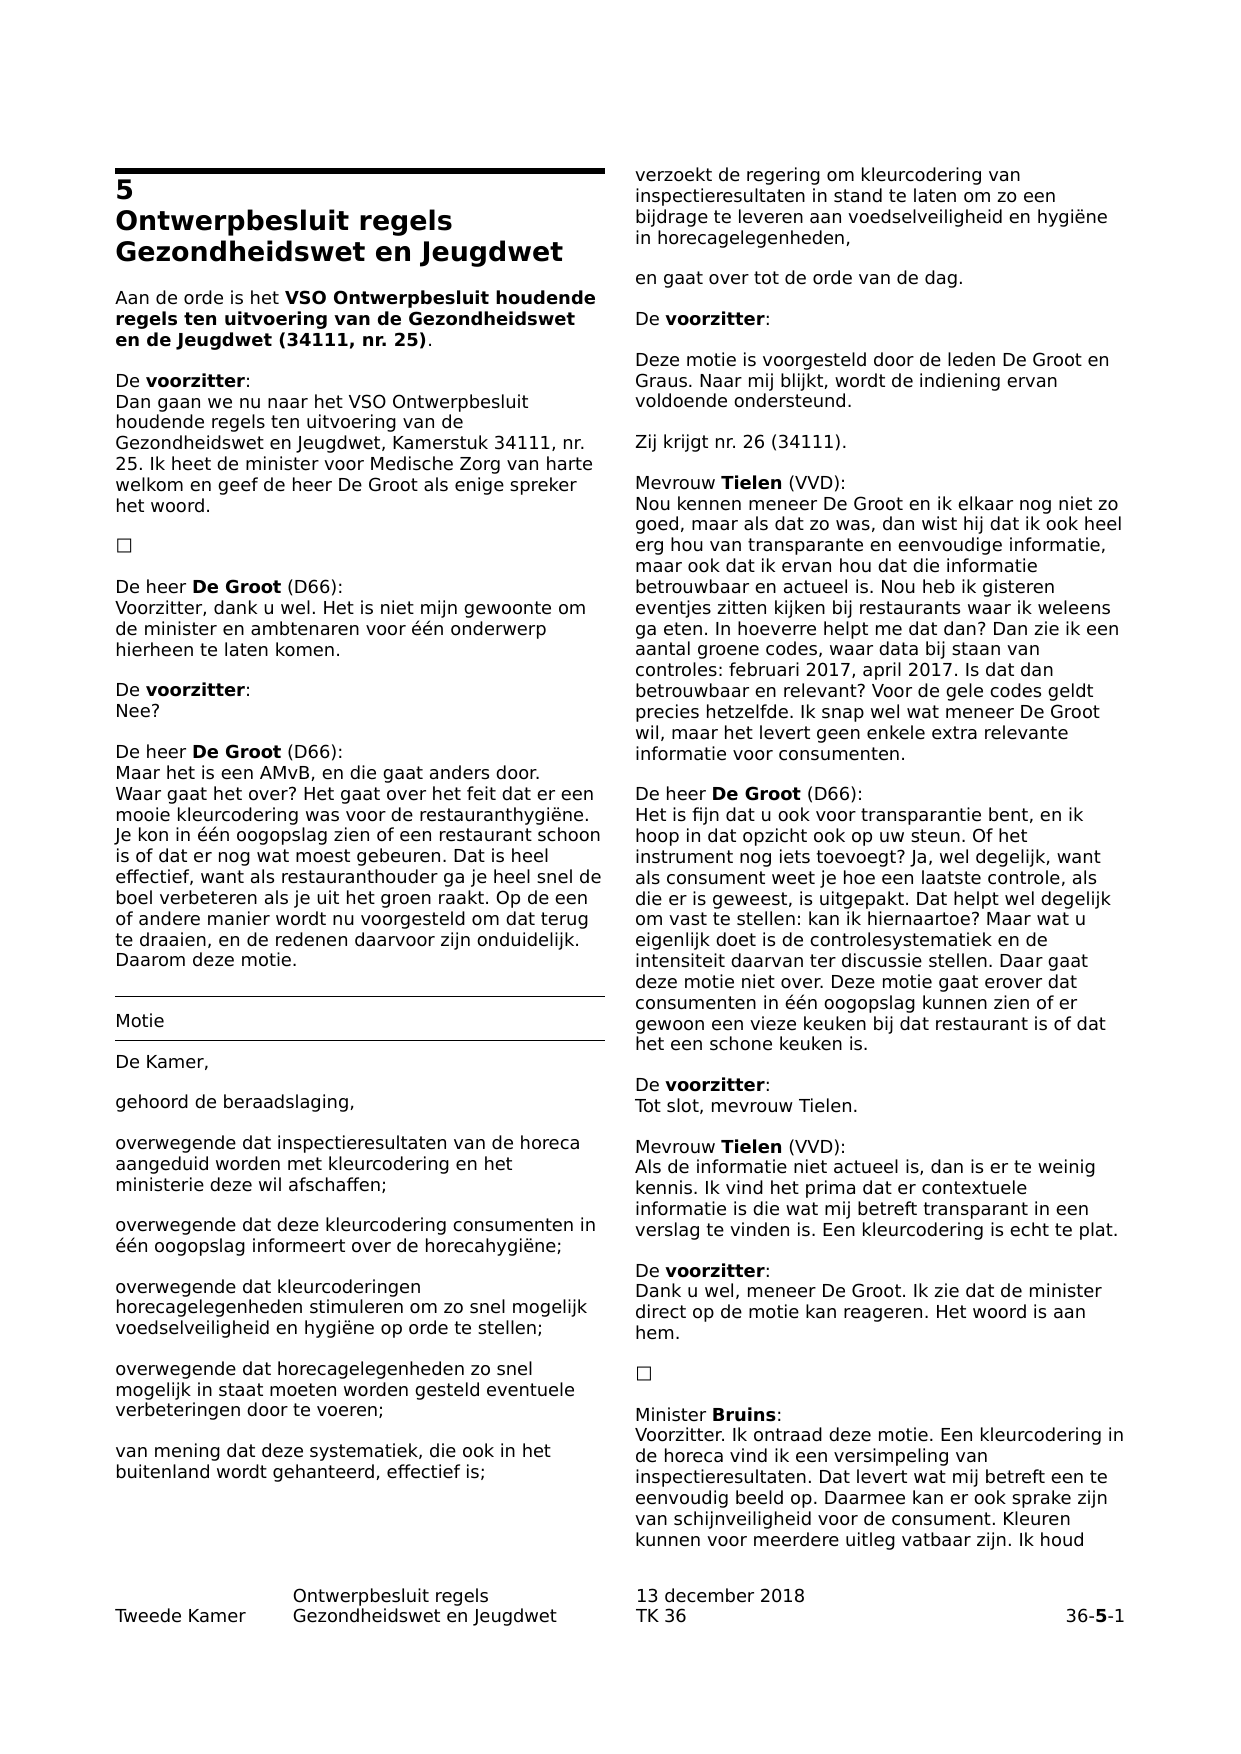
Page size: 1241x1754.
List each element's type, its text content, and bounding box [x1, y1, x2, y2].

text en gaat over tot de orde van de dag. [635, 268, 1125, 289]
text De voorzitter: [115, 680, 605, 701]
text Aan de orde is het VSO Ontwerpbesluit houdende regels ten uitvoering van de Gezondheidswet en de Jeugdwet (34111, nr. 25). [115, 288, 605, 351]
text Voorzitter, dank u wel. Het is niet mijn gewoonte om de minister en ambtenaren voor één onderwerp hierheen te laten komen. [115, 598, 605, 660]
text Deze motie is voorgesteld door de leden De Groot en Graus. Naar mij blijkt, wordt de indiening ervan voldoende ondersteund. [635, 350, 1125, 412]
text ⬜ [635, 1364, 1125, 1384]
text De heer De Groot (D66): [115, 577, 605, 598]
text verzoekt de regering om kleurcodering van inspectieresultaten in stand te laten om zo een bijdrage te leveren aan voedselveiligheid en hygiëne in horecagelegenheden, [635, 165, 1125, 248]
title 5 Ontwerpbesluit regels Gezondheidswet en Jeugdwet [115, 174, 605, 268]
text De voorzitter: [115, 371, 605, 391]
text gehoord de beraadslaging, [115, 1092, 605, 1113]
text Het is fijn dat u ook voor transparantie bent, en ik hoop in dat opzicht ook op uw steun. Of het instrument nog iets toevoegt? Ja, wel degelijk, want als consument weet je hoe een laatste controle, als die er is geweest, is uitgepakt. Dat helpt wel degelijk om vast te stellen: kan ik hiernaartoe? Maar wat u eigenlijk doet is de controlesystematiek en de intensiteit daarvan ter discussie stellen. Daar gaat deze motie niet over. Deze motie gaat erover dat consumenten in één oogopslag kunnen zien of er gewoon een vieze keuken bij dat restaurant is of dat het een schone keuken is. [635, 805, 1125, 1055]
text overwegende dat kleurcoderingen horecagelegenheden stimuleren om zo snel mogelijk voedselveiligheid en hygiëne op orde te stellen; [115, 1277, 605, 1339]
text Nou kennen meneer De Groot en ik elkaar nog niet zo goed, maar als dat zo was, dan wist hij dat ik ook heel erg hou van transparante en eenvoudige informatie, maar ook dat ik ervan hou dat die informatie betrouwbaar en actueel is. Nou heb ik gisteren eventjes zitten kijken bij restaurants waar ik weleens ga eten. In hoeverre helpt me dat dan? Dan zie ik een aantal groene codes, waar data bij staan van controles: februari 2017, april 2017. Is dat dan betrouwbaar en relevant? Voor de gele codes geldt precies hetzelfde. Ik snap wel wat meneer De Groot wil, maar het levert geen enkele extra relevante informatie voor consumenten. [635, 493, 1125, 764]
text Mevrouw Tielen (VVD): [635, 1136, 1125, 1157]
text Maar het is een AMvB, en die gaat anders door. [115, 763, 605, 783]
text Motie [115, 1011, 605, 1032]
text De voorzitter: [635, 309, 1125, 330]
text Voorzitter. Ik ontraad deze motie. Een kleurcodering in de horeca vind ik een versimpeling van inspectieresultaten. Dat levert wat mij betreft een te eenvoudig beeld op. Daarmee kan er ook sprake zijn van schijnveiligheid voor de consument. Kleuren kunnen voor meerdere uitleg vatbaar zijn. Ik houd [635, 1425, 1125, 1550]
text De heer De Groot (D66): [115, 742, 605, 763]
text Minister Bruins: [635, 1404, 1125, 1425]
text De voorzitter: [635, 1261, 1125, 1281]
text De voorzitter: [635, 1075, 1125, 1096]
text Dank u wel, meneer De Groot. Ik zie dat de minister direct op de motie kan reageren. Het woord is aan hem. [635, 1281, 1125, 1344]
text De heer De Groot (D66): [635, 784, 1125, 805]
text De Kamer, [115, 1052, 605, 1072]
text overwegende dat deze kleurcodering consumenten in één oogopslag informeert over de horecahygiëne; [115, 1215, 605, 1257]
text van mening dat deze systematiek, die ook in het buitenland wordt gehanteerd, effectief is; [115, 1441, 605, 1482]
text overwegende dat inspectieresultaten van de horeca aangeduid worden met kleurcodering en het ministerie deze wil afschaffen; [115, 1133, 605, 1195]
text Waar gaat het over? Het gaat over het feit dat er een mooie kleurcodering was voor de restauranthygiëne. Je kon in één oogopslag zien of een restaurant schoon is of dat er nog wat moest gebeuren. Dat is heel effectief, want als restauranthouder ga je heel snel de boel verbeteren als je uit het groen raakt. Op de een of andere manier wordt nu voorgesteld om dat terug te draaien, en de redenen daarvoor zijn onduidelijk. [115, 783, 605, 950]
text overwegende dat horecagelegenheden zo snel mogelijk in staat moeten worden gesteld eventuele verbeteringen door te voeren; [115, 1359, 605, 1421]
text Als de informatie niet actueel is, dan is er te weinig kennis. Ik vind het prima dat er contextuele informatie is die wat mij betreft transparant in een verslag te vinden is. Een kleurcodering is echt te plat. [635, 1157, 1125, 1241]
text Daarom deze motie. [115, 950, 605, 971]
text Tot slot, mevrouw Tielen. [635, 1096, 1125, 1116]
text Zij krijgt nr. 26 (34111). [635, 432, 1125, 453]
text Nee? [115, 701, 605, 722]
text Mevrouw Tielen (VVD): [635, 473, 1125, 493]
text Dan gaan we nu naar het VSO Ontwerpbesluit houdende regels ten uitvoering van de Gezondheidswet en Jeugdwet, Kamerstuk 34111, nr. 25. Ik heet de minister voor Medische Zorg van harte welkom en geef de heer De Groot als enige spreker het woord. [115, 391, 605, 516]
text ⬜ [115, 536, 605, 557]
